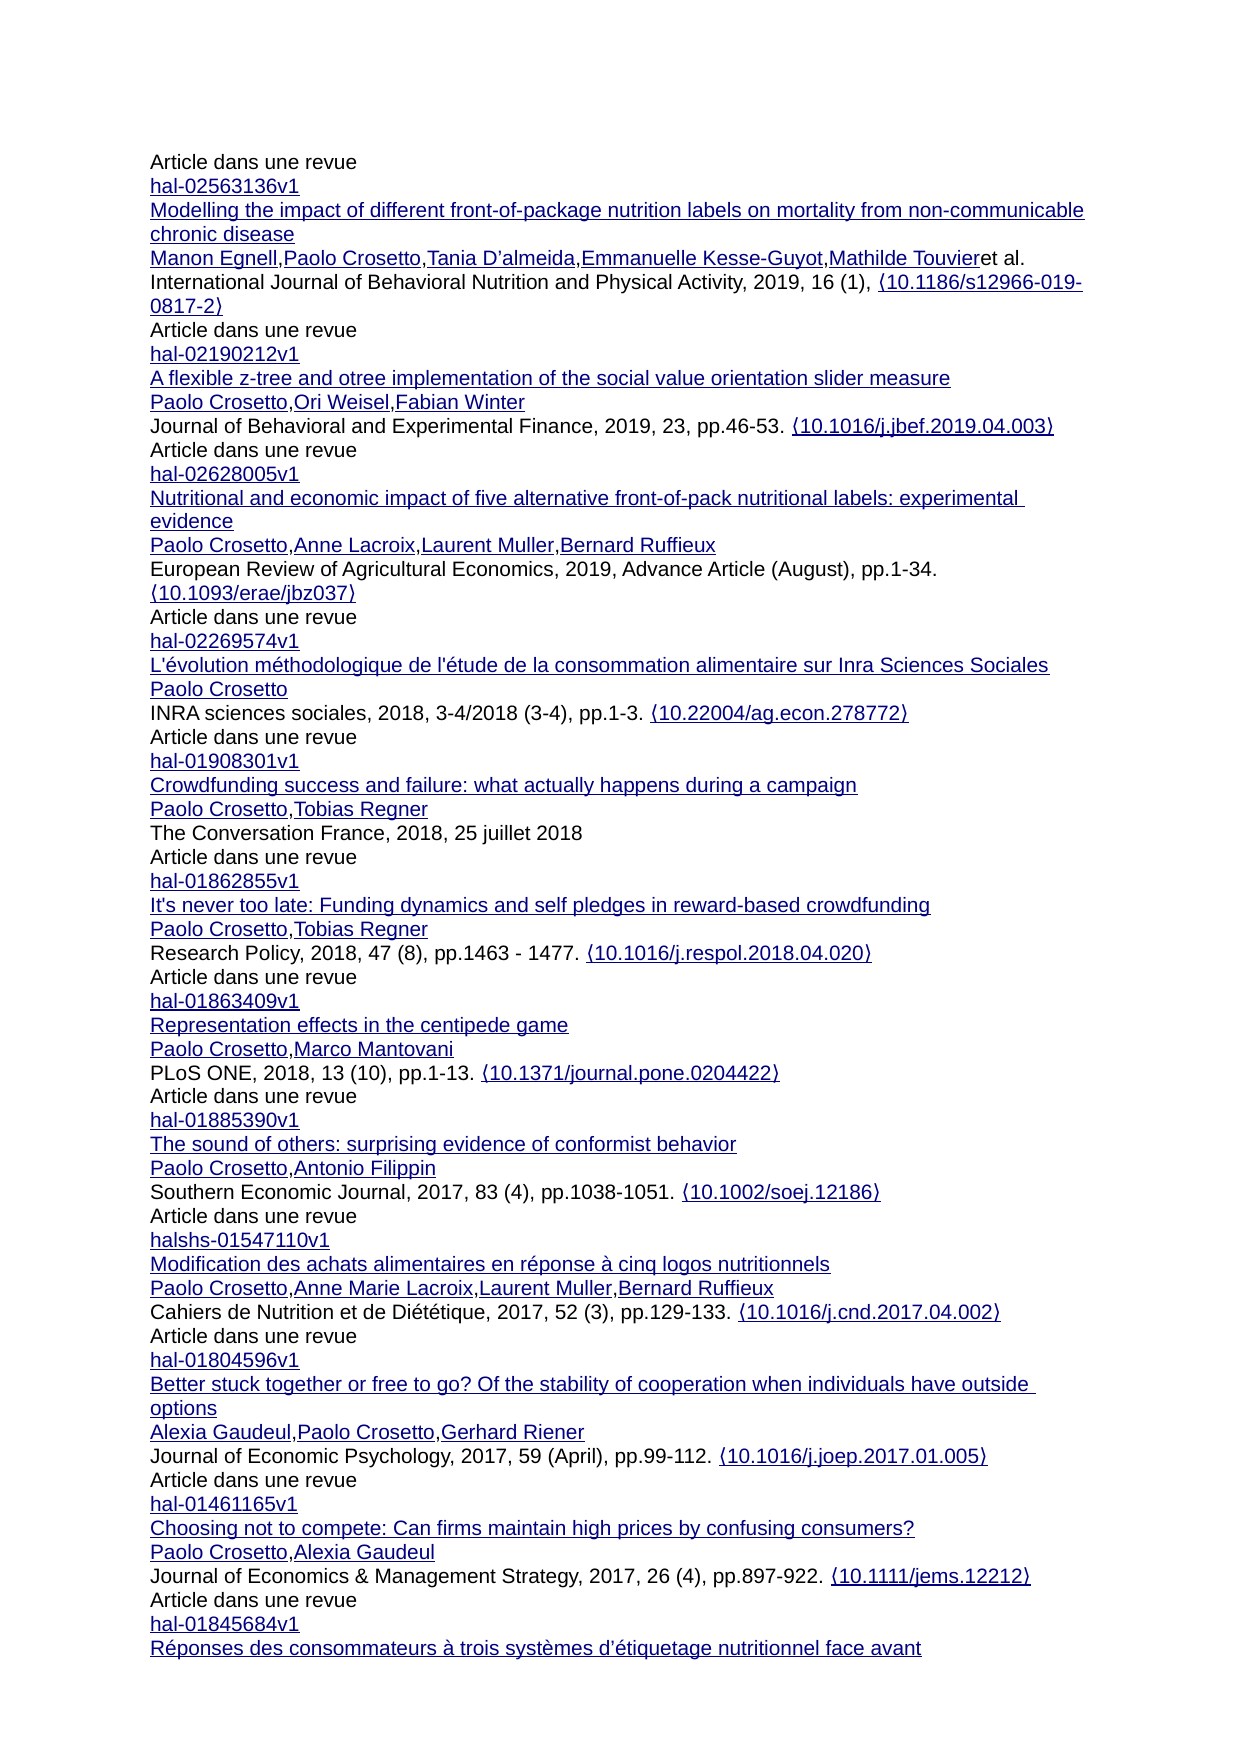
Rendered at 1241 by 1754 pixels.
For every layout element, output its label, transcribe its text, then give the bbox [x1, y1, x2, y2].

table_cell Crowdfunding success and failure: what actually happens during a campaign Paolo Crosetto,Tobias Regner The Conversation France, 2018, 25 juillet 2018 Article dans une revue hal-01862855v1 [150, 773, 1090, 893]
table_cell L'évolution méthodologique de l'étude de la consommation alimentaire sur Inra Sciences Sociales Paolo Crosetto INRA sciences sociales, 2018, 3-4/2018 (3-4), pp.1-3. ⟨10.22004/ag.econ.278772⟩ Article dans une revue hal-01908301v1 [150, 653, 1090, 773]
table_cell A flexible z-tree and otree implementation of the social value orientation slider measure Paolo Crosetto,Ori Weisel,Fabian Winter Journal of Behavioral and Experimental Finance, 2019, 23, pp.46-53. ⟨10.1016/j.jbef.2019.04.003⟩ Article dans une revue hal-02628005v1 [150, 366, 1090, 485]
table_cell Choosing not to compete: Can firms maintain high prices by confusing consumers? Paolo Crosetto,Alexia Gaudeul Journal of Economics & Management Strategy, 2017, 26 (4), pp.897-922. ⟨10.1111/jems.12212⟩ Article dans une revue hal-01845684v1 [150, 1516, 1090, 1635]
table_cell Modelling the impact of different front-of-package nutrition labels on mortality from non-communicable chronic disease Manon Egnell,Paolo Crosetto,Tania D’almeida,Emmanuelle Kesse-Guyot,Mathilde Touvieret al. International Journal of Behavioral Nutrition and Physical Activity, 2019, 16 (1), ⟨10.1186/s12966-019-0817-2⟩ Article dans une revue hal-02190212v1 [150, 198, 1090, 366]
table_cell Réponses des consommateurs à trois systèmes d’étiquetage nutritionnel face avant [150, 1635, 1090, 1659]
table_cell Better stuck together or free to go? Of the stability of cooperation when individuals have outside options Alexia Gaudeul,Paolo Crosetto,Gerhard Riener Journal of Economic Psychology, 2017, 59 (April), pp.99-112. ⟨10.1016/j.joep.2017.01.005⟩ Article dans une revue hal-01461165v1 [150, 1372, 1090, 1516]
table_cell Representation effects in the centipede game Paolo Crosetto,Marco Mantovani PLoS ONE, 2018, 13 (10), pp.1-13. ⟨10.1371/journal.pone.0204422⟩ Article dans une revue hal-01885390v1 [150, 1013, 1090, 1132]
table_cell It's never too late: Funding dynamics and self pledges in reward-based crowdfunding Paolo Crosetto,Tobias Regner Research Policy, 2018, 47 (8), pp.1463 - 1477. ⟨10.1016/j.respol.2018.04.020⟩ Article dans une revue hal-01863409v1 [150, 893, 1090, 1012]
table_cell Nutritional and economic impact of five alternative front-of-pack nutritional labels: experimental evidence Paolo Crosetto,Anne Lacroix,Laurent Muller,Bernard Ruffieux European Review of Agricultural Economics, 2019, Advance Article (August), pp.1-34. ⟨10.1093/erae/jbz037⟩ Article dans une revue hal-02269574v1 [150, 485, 1090, 653]
table_cell Modification des achats alimentaires en réponse à cinq logos nutritionnels Paolo Crosetto,Anne Marie Lacroix,Laurent Muller,Bernard Ruffieux Cahiers de Nutrition et de Diététique, 2017, 52 (3), pp.129-133. ⟨10.1016/j.cnd.2017.04.002⟩ Article dans une revue hal-01804596v1 [150, 1252, 1090, 1372]
table_cell The sound of others: surprising evidence of conformist behavior Paolo Crosetto,Antonio Filippin Southern Economic Journal, 2017, 83 (4), pp.1038-1051. ⟨10.1002/soej.12186⟩ Article dans une revue halshs-01547110v1 [150, 1132, 1090, 1252]
table_cell Article dans une revue hal-02563136v1 [150, 150, 1090, 198]
